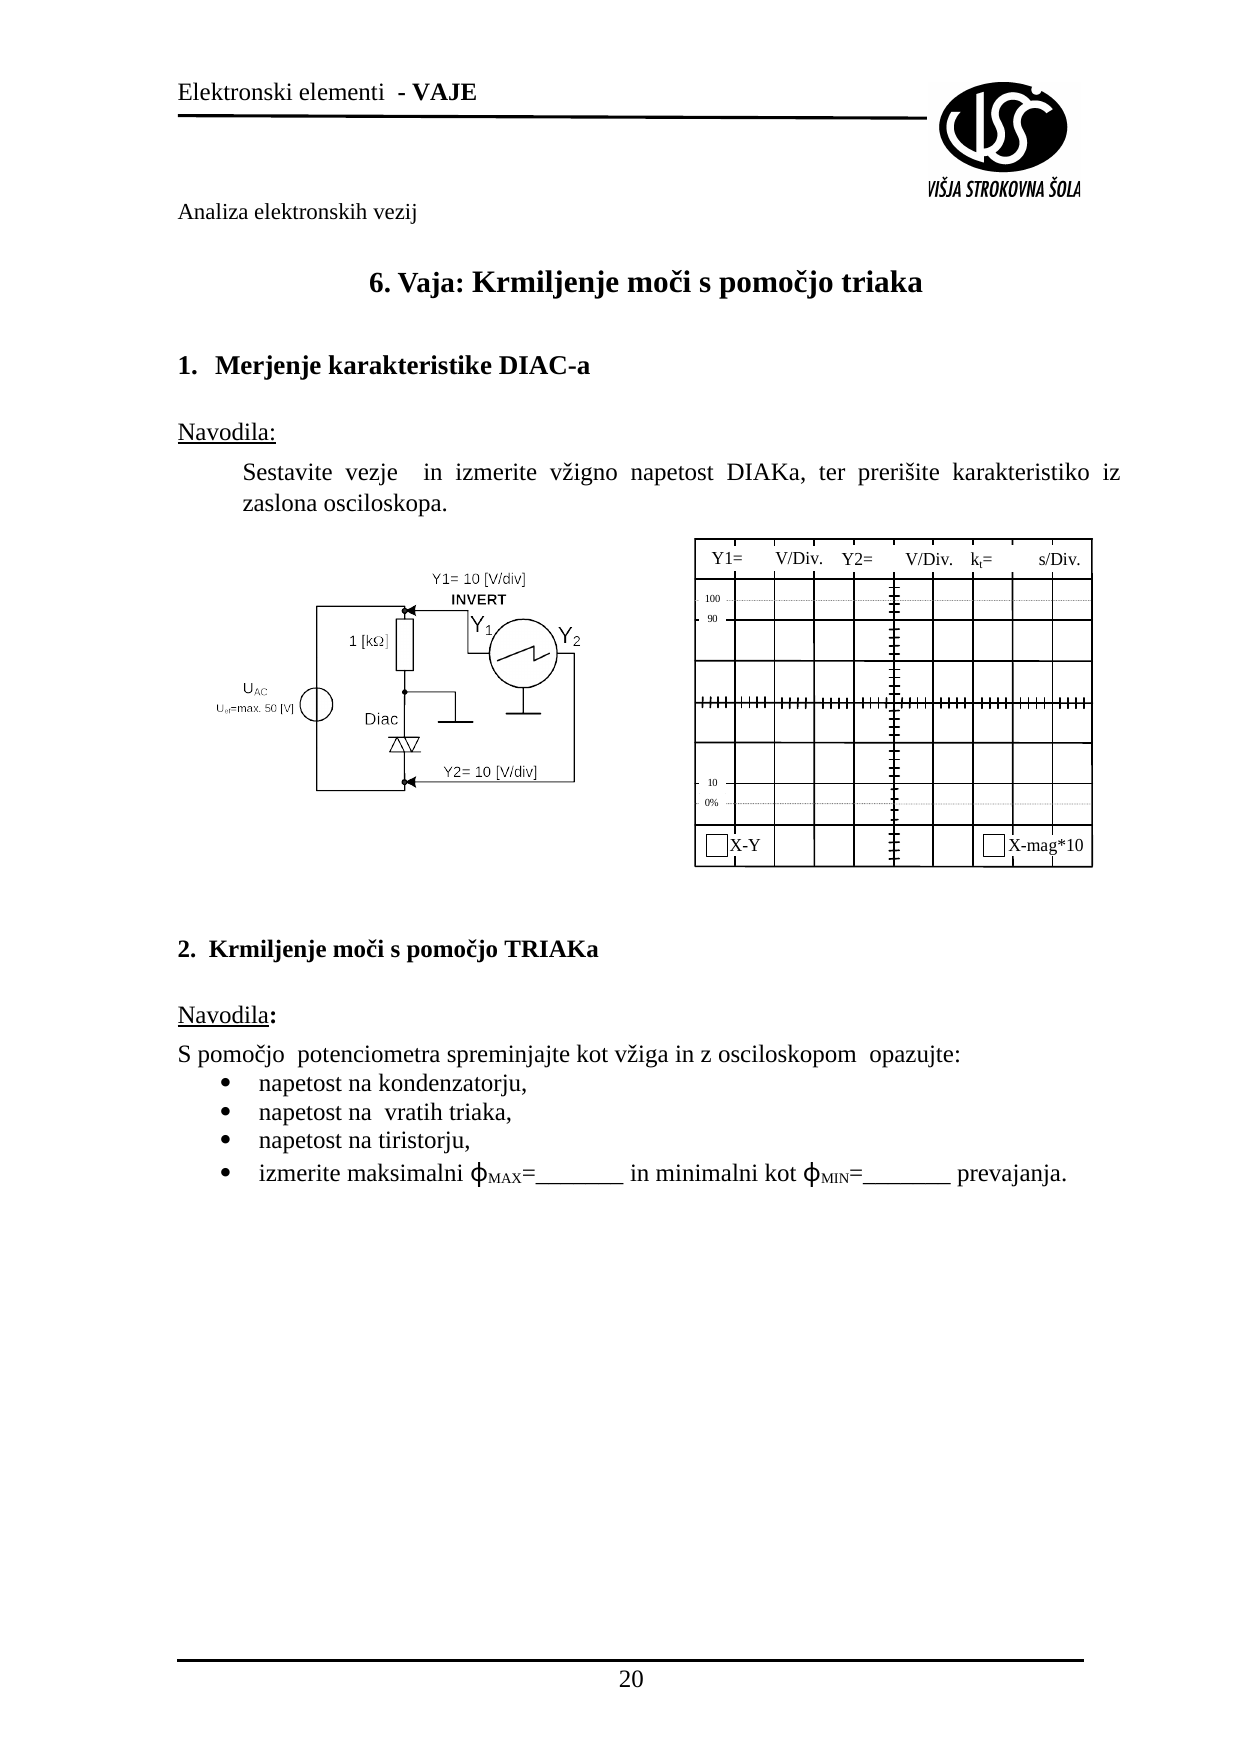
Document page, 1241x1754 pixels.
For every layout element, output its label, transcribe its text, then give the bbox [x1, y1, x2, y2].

list napetost na tiristorju, [221, 1126, 1122, 1154]
subtitle Merjenje karakteristike DIAC-a [177, 349, 1122, 380]
subtitle Analiza elektronskih vezij [177, 163, 1122, 224]
subtitle Navodila: [177, 417, 1122, 446]
list Sestavite vezje in izmerite vžigno napetost DIAKa, ter prerišite karakteristiko iz zaslona osciloskopa. [207, 457, 1122, 517]
subtitle 6. Vaja: Krmiljenje moči s pomočjo triaka [177, 263, 1122, 299]
picture [928, 82, 1081, 197]
list napetost na kondenzatorju, [221, 1068, 1122, 1097]
list napetost na vratih triaka, [221, 1097, 1122, 1126]
subtitle 2. Krmiljenje moči s pomočjo TRIAKa [177, 934, 1122, 963]
subtitle Navodila: [177, 1000, 1122, 1029]
list izmerite maksimalni ϕMAX=_______ in minimalni kot ϕMIN=_______ prevajanja. [221, 1154, 1122, 1188]
text S pomočjo potenciometra spreminjajte kot vžiga in z osciloskopom opazujte: [177, 1039, 1122, 1068]
